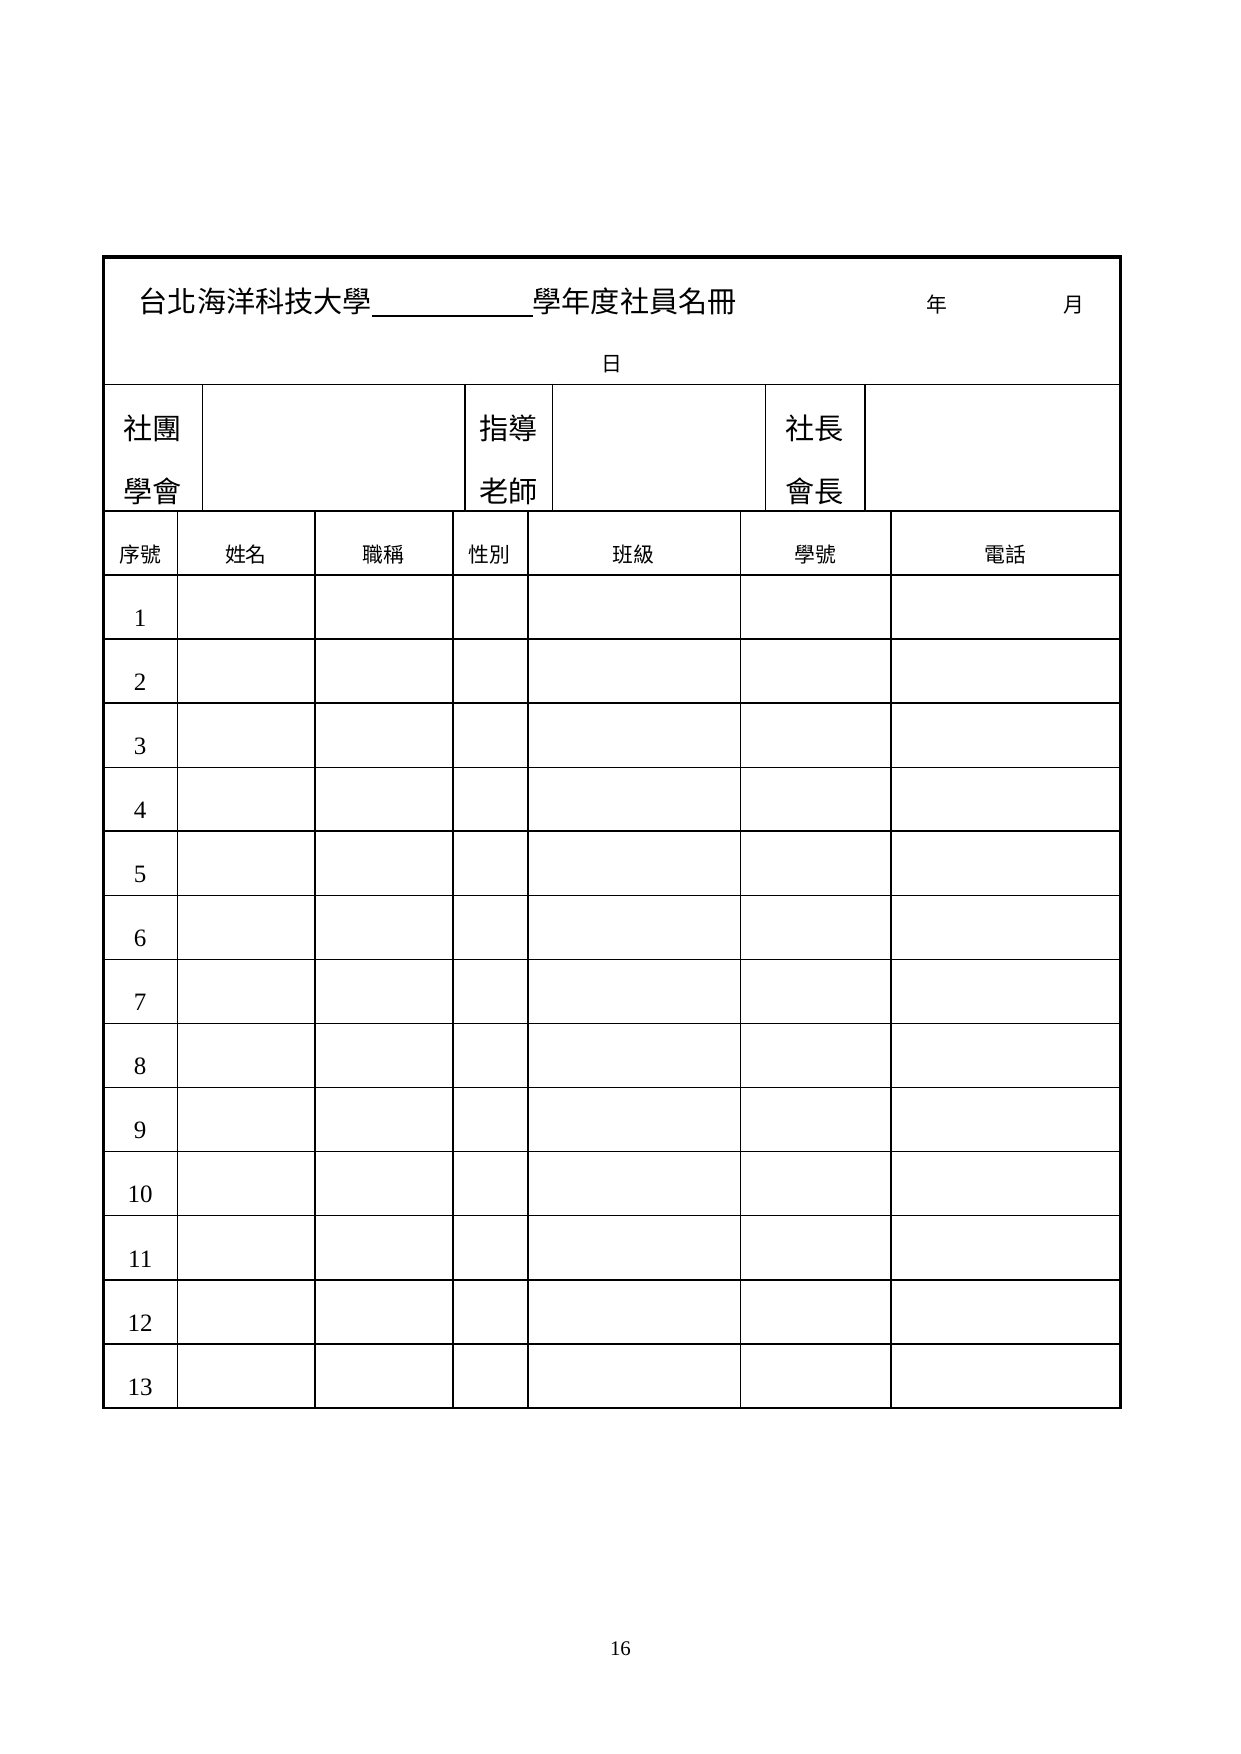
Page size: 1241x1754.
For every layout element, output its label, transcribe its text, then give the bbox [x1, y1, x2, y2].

table_cell [316, 640, 452, 702]
table_cell [316, 1024, 452, 1087]
table_cell [741, 704, 890, 766]
table_cell [529, 1088, 740, 1151]
table_cell [529, 576, 740, 638]
table_cell [741, 768, 890, 830]
table_cell 班級 [529, 512, 740, 574]
table_cell 電話 [892, 512, 1119, 574]
table_cell 序號 [105, 512, 177, 574]
table_cell 性別 [454, 512, 527, 574]
table_cell [178, 1345, 314, 1407]
table_cell [741, 960, 890, 1023]
table_cell [178, 576, 314, 638]
table_cell [866, 385, 1119, 510]
table_cell [178, 1281, 314, 1343]
table_cell [892, 640, 1119, 702]
table_cell [316, 1088, 452, 1151]
table_cell 10 [105, 1152, 177, 1215]
table_cell [529, 832, 740, 894]
table_cell 7 [105, 960, 177, 1023]
table_cell [741, 1152, 890, 1215]
table_cell [316, 1216, 452, 1279]
table_cell [454, 1024, 527, 1087]
table_cell [741, 1281, 890, 1343]
table_cell [529, 1152, 740, 1215]
table_cell [178, 640, 314, 702]
table_cell [892, 1024, 1119, 1087]
table_cell 8 [105, 1024, 177, 1087]
table_cell [892, 832, 1119, 894]
table_cell [529, 960, 740, 1023]
table_cell [178, 704, 314, 766]
table_cell [529, 1024, 740, 1087]
table_cell [178, 832, 314, 894]
table_cell [892, 1216, 1119, 1279]
table_cell [454, 896, 527, 958]
table_cell [892, 1281, 1119, 1343]
table_cell 5 [105, 832, 177, 894]
table_cell [454, 1152, 527, 1215]
table_cell [741, 640, 890, 702]
table_cell [178, 1152, 314, 1215]
table_cell [454, 832, 527, 894]
table_cell [529, 1345, 740, 1407]
table_cell [454, 1345, 527, 1407]
table_cell [892, 768, 1119, 830]
table_cell [892, 960, 1119, 1023]
table_cell 2 [105, 640, 177, 702]
table_cell 姓名 [178, 512, 314, 574]
table_cell [892, 896, 1119, 958]
table_cell [529, 1216, 740, 1279]
table_cell [454, 576, 527, 638]
table_cell [741, 832, 890, 894]
table_header 台北海洋科技大學 學年度社員名冊 年 月 日 [105, 259, 1119, 383]
table_cell 13 [105, 1345, 177, 1407]
table_cell [178, 960, 314, 1023]
table_cell [316, 1345, 452, 1407]
table_cell [454, 1088, 527, 1151]
table_cell [741, 896, 890, 958]
table_cell 指導老師 [466, 385, 552, 510]
table_cell [529, 768, 740, 830]
table_cell [454, 1216, 527, 1279]
table_cell [178, 1024, 314, 1087]
table_cell [316, 768, 452, 830]
table_cell [454, 768, 527, 830]
table_cell [741, 1216, 890, 1279]
table_cell [178, 1216, 314, 1279]
table_cell [529, 640, 740, 702]
table_cell 3 [105, 704, 177, 766]
table_cell [454, 704, 527, 766]
table_cell 12 [105, 1281, 177, 1343]
table_cell [454, 960, 527, 1023]
table_cell [316, 576, 452, 638]
table_cell 1 [105, 576, 177, 638]
table_cell [454, 640, 527, 702]
table_cell [454, 1281, 527, 1343]
table_cell [892, 1152, 1119, 1215]
table_cell [316, 704, 452, 766]
table_cell [316, 1152, 452, 1215]
table_cell 學號 [741, 512, 890, 574]
table_cell [178, 896, 314, 958]
table_cell [892, 1088, 1119, 1151]
table_cell [892, 1345, 1119, 1407]
table_cell [203, 385, 464, 510]
table_cell [741, 576, 890, 638]
table_cell 11 [105, 1216, 177, 1279]
table_cell 4 [105, 768, 177, 830]
table_cell [892, 704, 1119, 766]
table_cell [741, 1024, 890, 1087]
table_cell [529, 896, 740, 958]
table_cell [316, 896, 452, 958]
table_cell [741, 1345, 890, 1407]
table_cell [178, 1088, 314, 1151]
table_cell 社長會長 [766, 385, 864, 510]
table_cell [316, 832, 452, 894]
table_cell 社團學會 [105, 385, 202, 510]
table_cell [529, 1281, 740, 1343]
table_cell [553, 385, 765, 510]
table_cell [529, 704, 740, 766]
table_cell 6 [105, 896, 177, 958]
table_cell [178, 768, 314, 830]
table_cell [741, 1088, 890, 1151]
table_cell [316, 960, 452, 1023]
table_cell [316, 1281, 452, 1343]
table_cell 職稱 [316, 512, 452, 574]
table_cell 9 [105, 1088, 177, 1151]
table_cell [892, 576, 1119, 638]
